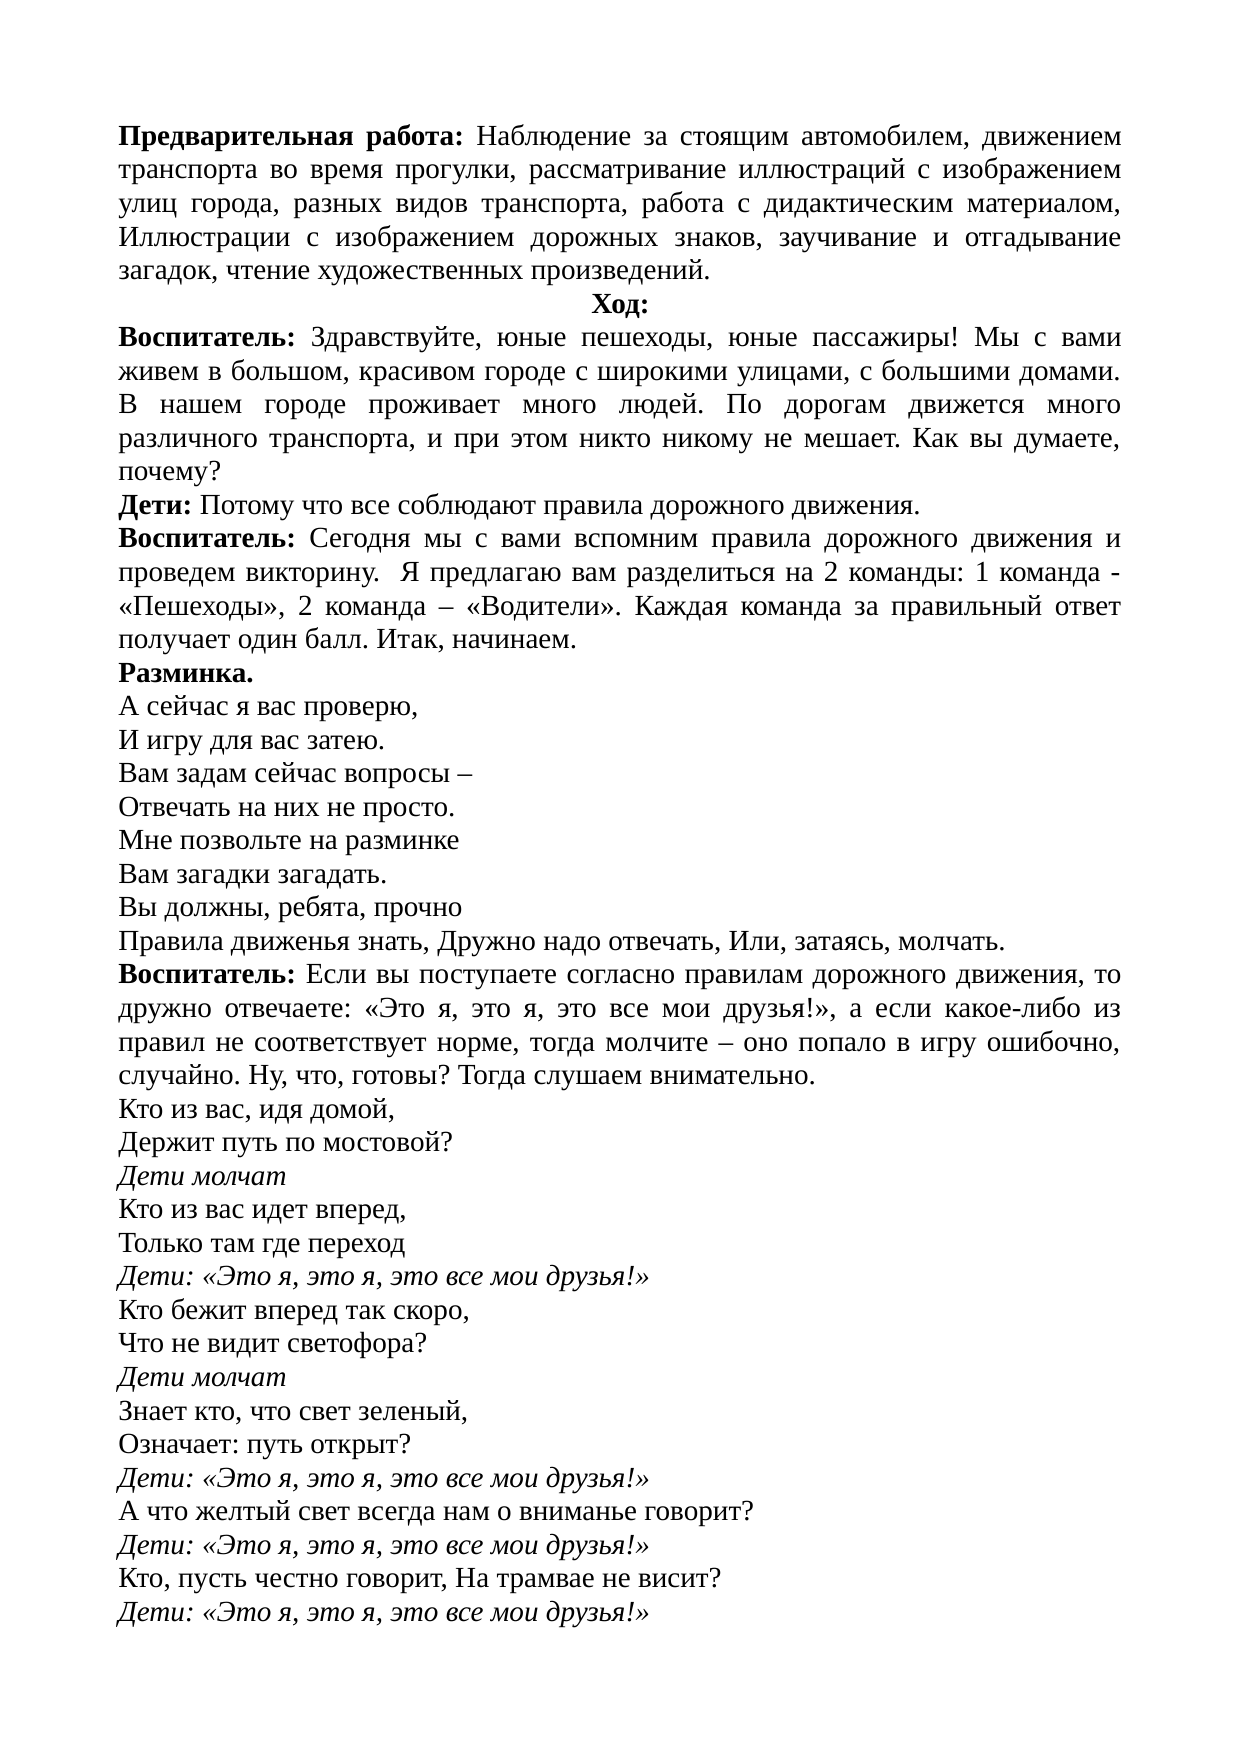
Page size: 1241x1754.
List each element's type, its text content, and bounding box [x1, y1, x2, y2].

text Предварительная работа: Наблюдение за стоящим автомобилем, движением транспорта во время прогулки, рассматривание иллюстраций с изображением улиц города, разных видов транспорта, работа с дидактическим материалом, Иллюстрации с изображением дорожных знаков, заучивание и отгадывание загадок, чтение художественных произведений. [118, 118, 1122, 286]
text Дети: «Это я, это я, это все мои друзья!» [118, 1460, 1122, 1493]
text А сейчас я вас проверю, [118, 688, 1122, 722]
text Дети: «Это я, это я, это все мои друзья!» [118, 1527, 1122, 1560]
text Дети: Потому что все соблюдают правила дорожного движения. [118, 487, 1122, 521]
text Вам загадки загадать. [118, 856, 1122, 889]
text Разминка. [118, 655, 1122, 688]
text Воспитатель: Сегодня мы с вами вспомним правила дорожного движения и проведем викторину. Я предлагаю вам разделиться на 2 команды: 1 команда - «Пешеходы», 2 команда – «Водители». Каждая команда за правильный ответ получает один балл. Итак, начинаем. [118, 521, 1122, 655]
text Знает кто, что свет зеленый, [118, 1393, 1122, 1426]
text Дети: «Это я, это я, это все мои друзья!» [118, 1258, 1122, 1292]
text Дети: «Это я, это я, это все мои друзья!» [118, 1594, 1122, 1627]
text И игру для вас затею. [118, 722, 1122, 755]
text Что не видит светофора? [118, 1326, 1122, 1359]
text А что желтый свет всегда нам о вниманье говорит? [118, 1493, 1122, 1527]
text Кто бежит вперед так скоро, [118, 1292, 1122, 1326]
text Дети молчат [118, 1158, 1122, 1191]
text Отвечать на них не просто. [118, 789, 1122, 822]
text Держит путь по мостовой? [118, 1124, 1122, 1158]
text Вы должны, ребята, прочно [118, 889, 1122, 923]
text Мне позвольте на разминке [118, 822, 1122, 856]
text Дети молчат [118, 1359, 1122, 1393]
text Кто из вас, идя домой, [118, 1091, 1122, 1124]
text Кто, пусть честно говорит, На трамвае не висит? [118, 1560, 1122, 1594]
text Ход: [118, 286, 1122, 319]
text Только там где переход [118, 1225, 1122, 1258]
text Воспитатель: Здравствуйте, юные пешеходы, юные пассажиры! Мы с вами живем в большом, красивом городе с широкими улицами, с большими домами. В нашем городе проживает много людей. По дорогам движется много различного транспорта, и при этом никто никому не мешает. Как вы думаете, почему? [118, 319, 1122, 487]
text Правила движенья знать, Дружно надо отвечать, Или, затаясь, молчать. [118, 923, 1122, 957]
text Вам задам сейчас вопросы – [118, 755, 1122, 789]
text Кто из вас идет вперед, [118, 1191, 1122, 1225]
text Воспитатель: Если вы поступаете согласно правилам дорожного движения, то дружно отвечаете: «Это я, это я, это все мои друзья!», а если какое-либо из правил не соответствует норме, тогда молчите – оно попало в игру ошибочно, случайно. Ну, что, готовы? Тогда слушаем внимательно. [118, 957, 1122, 1091]
text Означает: путь открыт? [118, 1426, 1122, 1460]
